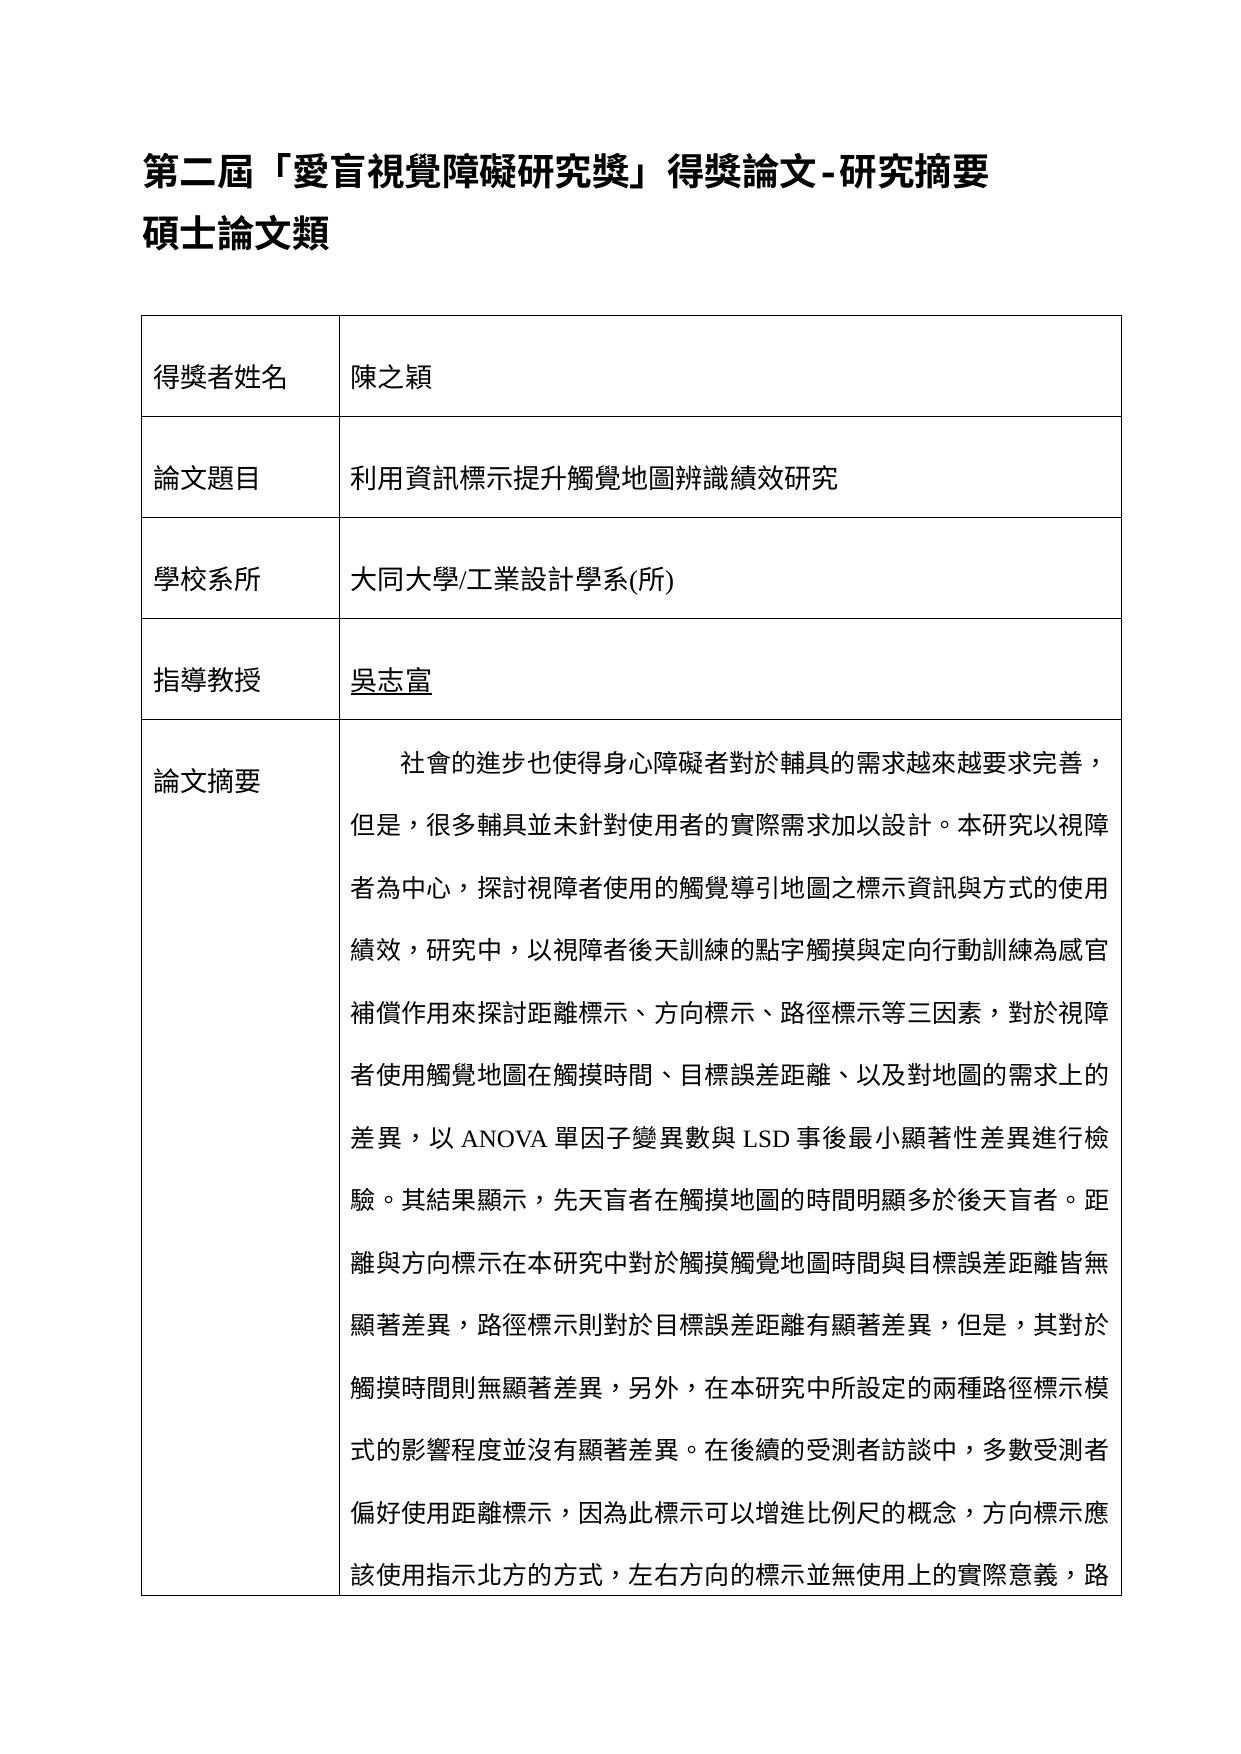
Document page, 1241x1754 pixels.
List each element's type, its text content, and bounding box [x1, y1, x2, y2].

table_cell 利用資訊標示提升觸覺地圖辨識績效研究 [340, 417, 1121, 517]
text 第二屆「愛盲視覺障礙研究獎」得獎論文-研究摘要 [142, 127, 1122, 189]
table_cell 指導教授 [142, 619, 339, 719]
table_cell 論文題目 [142, 417, 339, 517]
table_cell 社會的進步也使得身心障礙者對於輔具的需求越來越要求完善，但是，很多輔具並未針對使用者的實際需求加以設計。本研究以視障者為中心，探討視障者使用的觸覺導引地圖之標示資訊與方式的使用績效，研究中，以視障者後天訓練的點字觸摸與定向行動訓練為感官補償作用來探討距離標示、方向標示、路徑標示等三因素，對於視障者使用觸覺地圖在觸摸時間、目標誤差距離、以及對地圖的需求上的差異，以ANOVA單因子變異數與LSD事後最小顯著性差異進行檢驗。其結果顯示，先天盲者在觸摸地圖的時間明顯多於後天盲者。距離與方向標示在本研究中對於觸摸觸覺地圖時間與目標誤差距離皆無顯著差異，路徑標示則對於目標誤差距離有顯著差異，但是，其對於觸摸時間則無顯著差異，另外，在本研究中所設定的兩種路徑標示模式的影響程度並沒有顯著差異。在後續的受測者訪談中，多數受測者偏好使用距離標示，因為此標示可以增進比例尺的概念，方向標示應該使用指示北方的方式，左右方向的標示並無使用上的實際意義，路 [340, 720, 1121, 1595]
table_cell 大同大學/工業設計學系(所) [340, 518, 1121, 618]
table_cell 論文摘要 [142, 720, 339, 1595]
table_cell 學校系所 [142, 518, 339, 618]
text 碩士論文類 [142, 189, 1122, 252]
table_cell 吳志富 [340, 619, 1121, 719]
table_header 陳之穎 [340, 316, 1121, 416]
table_header 得獎者姓名 [142, 316, 339, 416]
